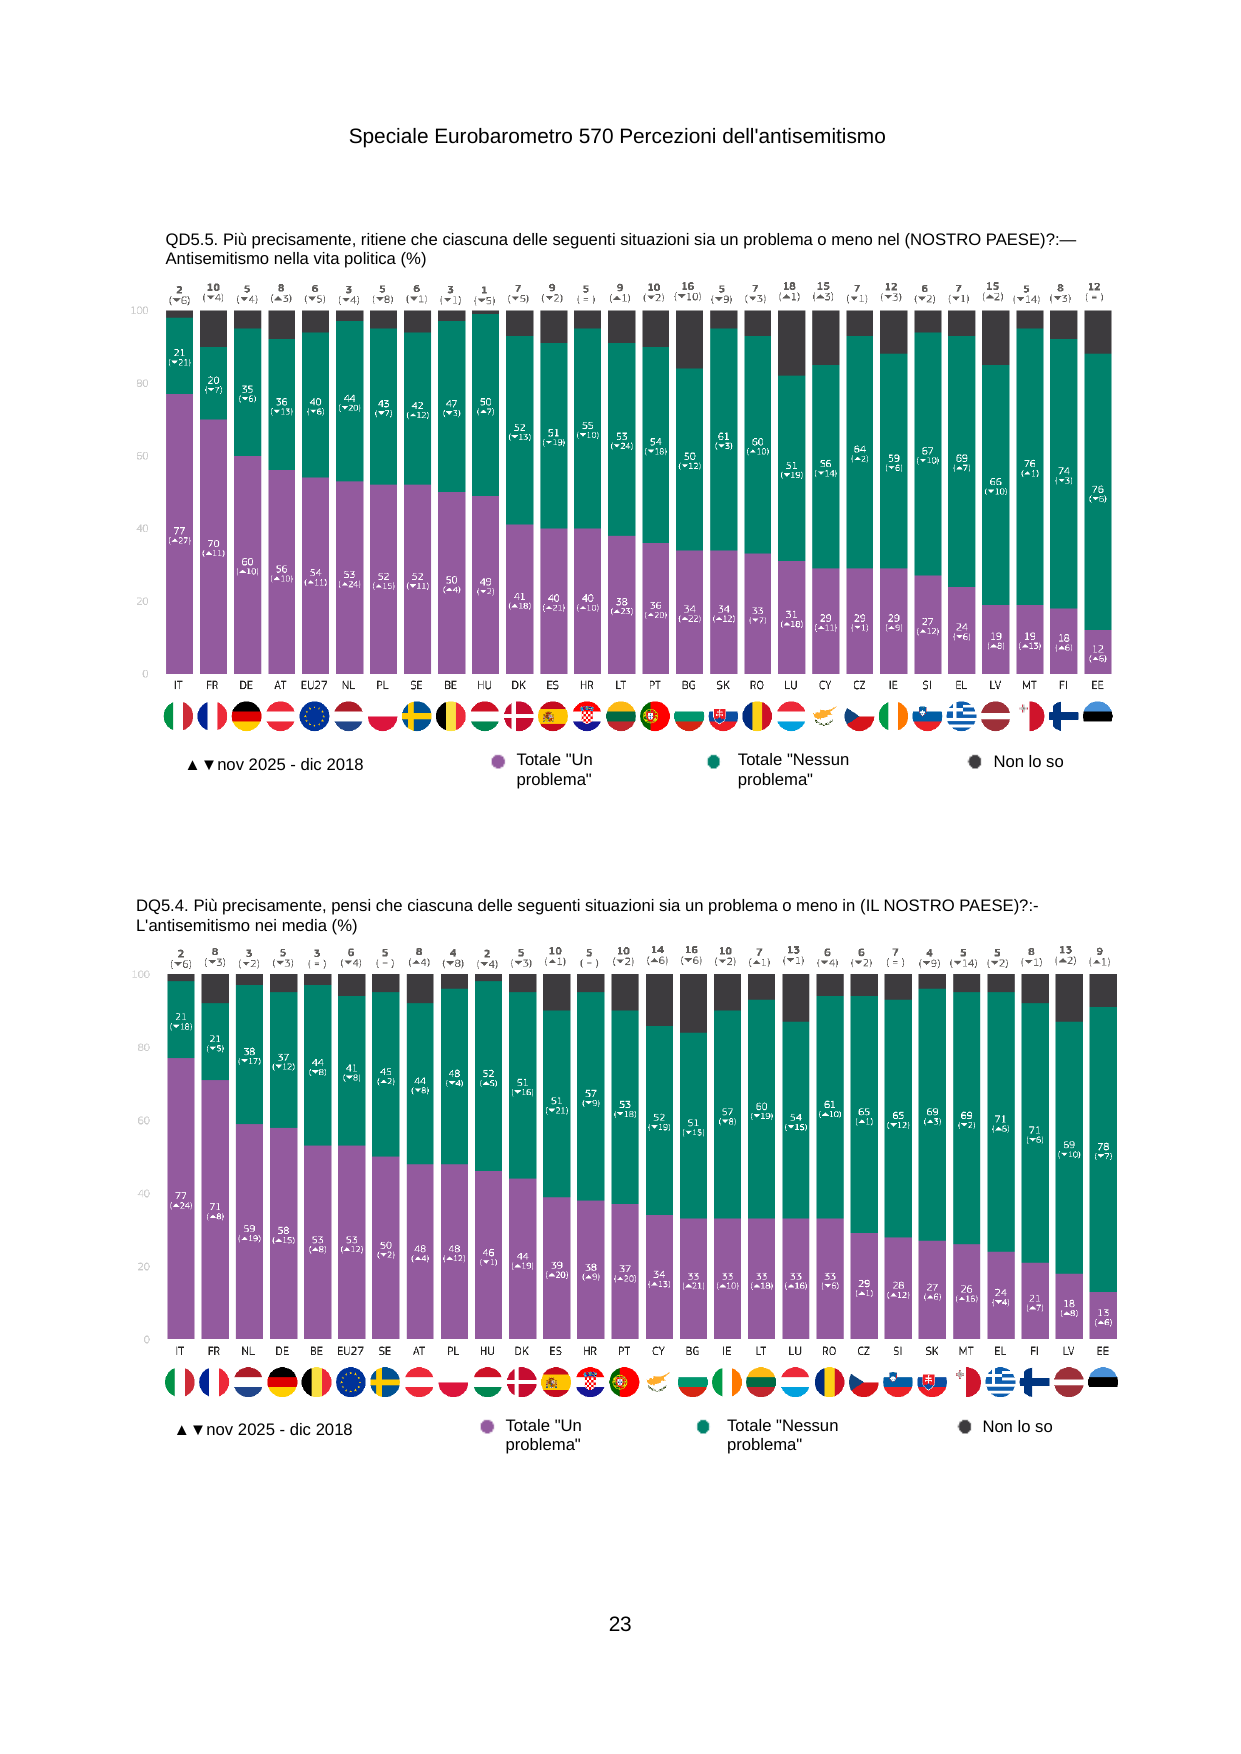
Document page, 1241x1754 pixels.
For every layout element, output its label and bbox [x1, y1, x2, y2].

picture [116, 275, 1125, 794]
picture [119, 939, 1122, 1459]
